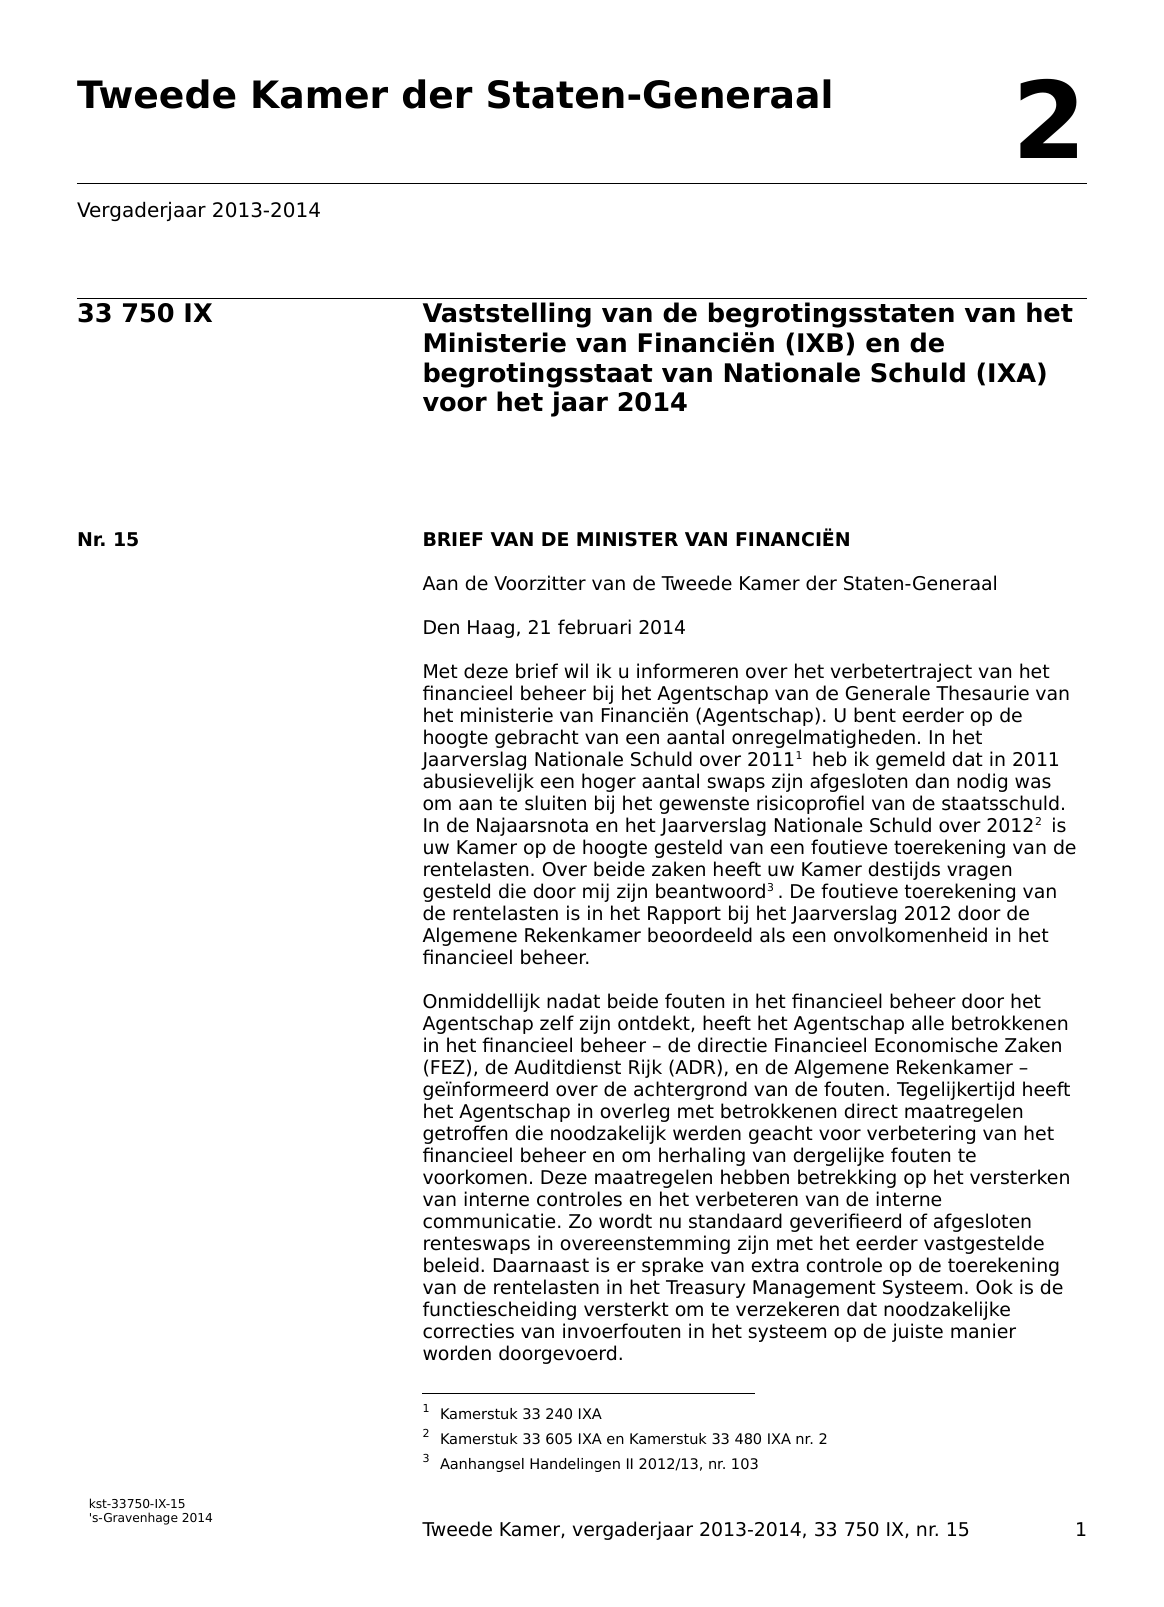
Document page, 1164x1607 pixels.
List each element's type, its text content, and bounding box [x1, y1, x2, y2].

text kst-33750-IX-15 [88, 1497, 323, 1511]
table_header Tweede Kamer der Staten-Generaal [77, 59, 886, 183]
text Den Haag, 21 februari 2014 [422, 617, 1087, 639]
text Aan de Voorzitter van de Tweede Kamer der Staten-Generaal [422, 573, 1087, 595]
text Kamerstuk 33 605 IXA en Kamerstuk 33 480 IXA nr. 2 [422, 1427, 1087, 1449]
text Aanhangsel Handelingen II 2012/13, nr. 103 [422, 1452, 1087, 1474]
subtitle 33 750 IX Vaststelling van de begrotingsstaten van het Ministerie van Financiën (IXB) en de begrotingsstaat van Nationale Schuld (IXA) voor het jaar 2014 [77, 299, 1087, 418]
text Kamerstuk 33 240 IXA [422, 1402, 1087, 1424]
text Met deze brief wil ik u informeren over het verbetertraject van het financieel beheer bij het Agentschap van de Generale Thesaurie van het ministerie van Financiën (Agentschap). U bent eerder op de hoogte gebracht van een aantal onregelmatigheden. In het Jaarverslag Nationale Schuld over 2011 heb ik gemeld dat in 2011 abusievelijk een hoger aantal swaps zijn afgesloten dan nodig was om aan te sluiten bij het gewenste risicoprofiel van de staatsschuld. In de Najaarsnota en het Jaarverslag Nationale Schuld over 2012 is uw Kamer op de hoogte gesteld van een foutieve toerekening van de rentelasten. Over beide zaken heeft uw Kamer destijds vragen gesteld die door mij zijn beantwoord. De foutieve toerekening van de rentelasten is in het Rapport bij het Jaarverslag 2012 door de Algemene Rekenkamer beoordeeld als een onvolkomenheid in het financieel beheer. [422, 661, 1087, 969]
text Onmiddellijk nadat beide fouten in het financieel beheer door het Agentschap zelf zijn ontdekt, heeft het Agentschap alle betrokkenen in het financieel beheer – de directie Financieel Economische Zaken (FEZ), de Auditdienst Rijk (ADR), en de Algemene Rekenkamer – geïnformeerd over de achtergrond van de fouten. Tegelijkertijd heeft het Agentschap in overleg met betrokkenen direct maatregelen getroffen die noodzakelijk werden geacht voor verbetering van het financieel beheer en om herhaling van dergelijke fouten te voorkomen. Deze maatregelen hebben betrekking op het versterken van interne controles en het verbeteren van de interne communicatie. Zo wordt nu standaard geverifieerd of afgesloten renteswaps in overeenstemming zijn met het eerder vastgestelde beleid. Daarnaast is er sprake van extra controle op de toerekening van de rentelasten in het Treasury Management Systeem. Ook is de functiescheiding versterkt om te verzekeren dat noodzakelijke correcties van invoerfouten in het systeem op de juiste manier worden doorgevoerd. [422, 991, 1087, 1365]
text 's-Gravenhage 2014 [88, 1511, 323, 1525]
table_header 2 [886, 59, 1087, 183]
subtitle Nr. 15 BRIEF VAN DE MINISTER VAN FINANCIËN [77, 529, 1087, 551]
table_cell Vergaderjaar 2013-2014 [77, 184, 1087, 298]
